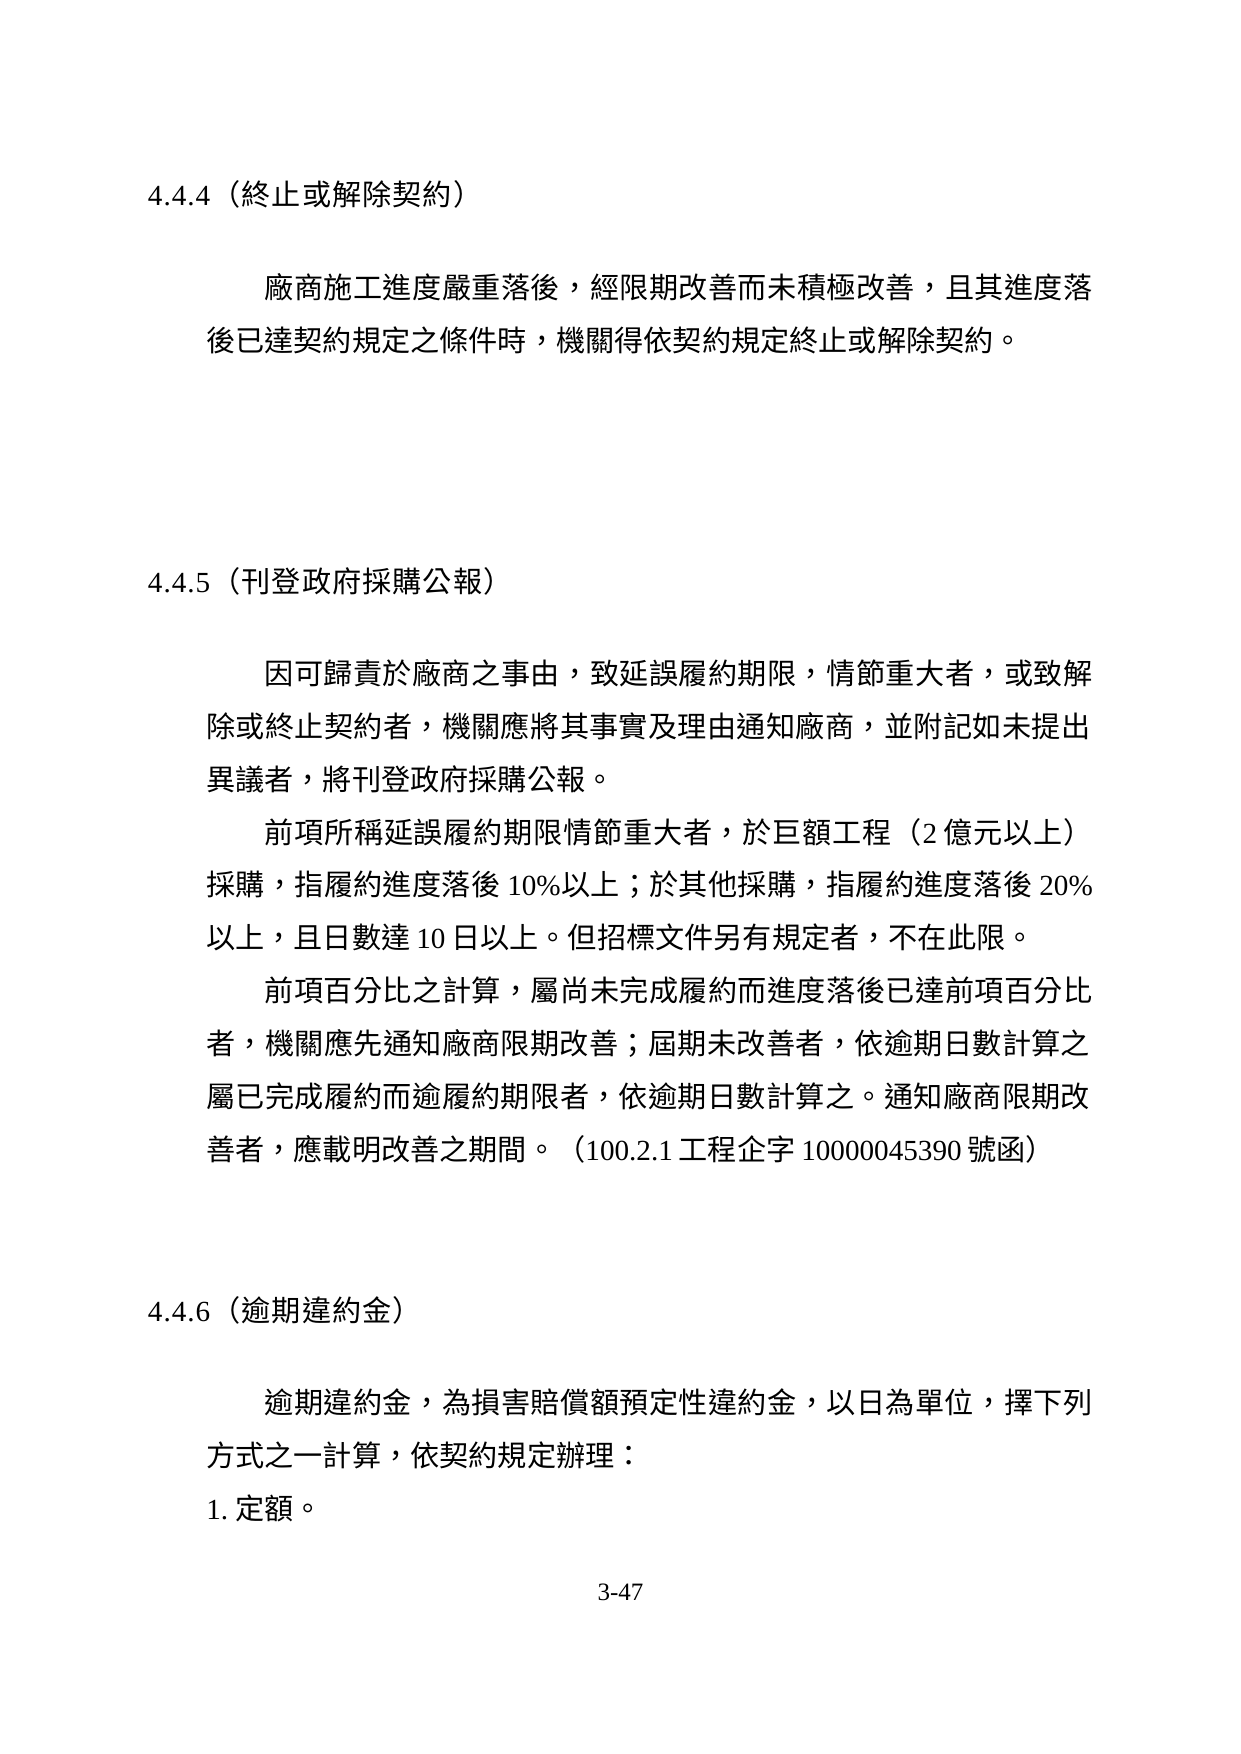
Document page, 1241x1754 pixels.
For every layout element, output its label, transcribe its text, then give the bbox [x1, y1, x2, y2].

subtitle 4.4.6（逾期違約金） [148, 1287, 1092, 1330]
text 前項百分比之計算，屬尚未完成履約而進度落後已達前項百分比者，機關應先通知廠商限期改善；屆期未改善者，依逾期日數計算之。屬已完成履約而逾履約期限者，依逾期日數計算之。通知廠商限期改善者，應載明改善之期間。（100.2.1工程企字10000045390號函） [206, 968, 1092, 1168]
text 因可歸責於廠商之事由，致延誤履約期限，情節重大者，或致解除或終止契約者，機關應將其事實及理由通知廠商，並附記如未提出異議者，將刊登政府採購公報。 [206, 651, 1092, 799]
text 1. 定額。 [206, 1486, 1092, 1528]
text 逾期違約金，為損害賠償額預定性違約金，以日為單位，擇下列方式之一計算，依契約規定辦理： [206, 1380, 1092, 1475]
subtitle 4.4.4（終止或解除契約） [148, 172, 1092, 214]
subtitle 4.4.5（刊登政府採購公報） [148, 558, 1092, 600]
text 廠商施工進度嚴重落後，經限期改善而未積極改善，且其進度落後已達契約規定之條件時，機關得依契約規定終止或解除契約。 [206, 264, 1092, 359]
text 前項所稱延誤履約期限情節重大者，於巨額工程（2億元以上）採購，指履約進度落後10%以上；於其他採購，指履約進度落後20%以上，且日數達10日以上。但招標文件另有規定者，不在此限。 [206, 809, 1092, 957]
